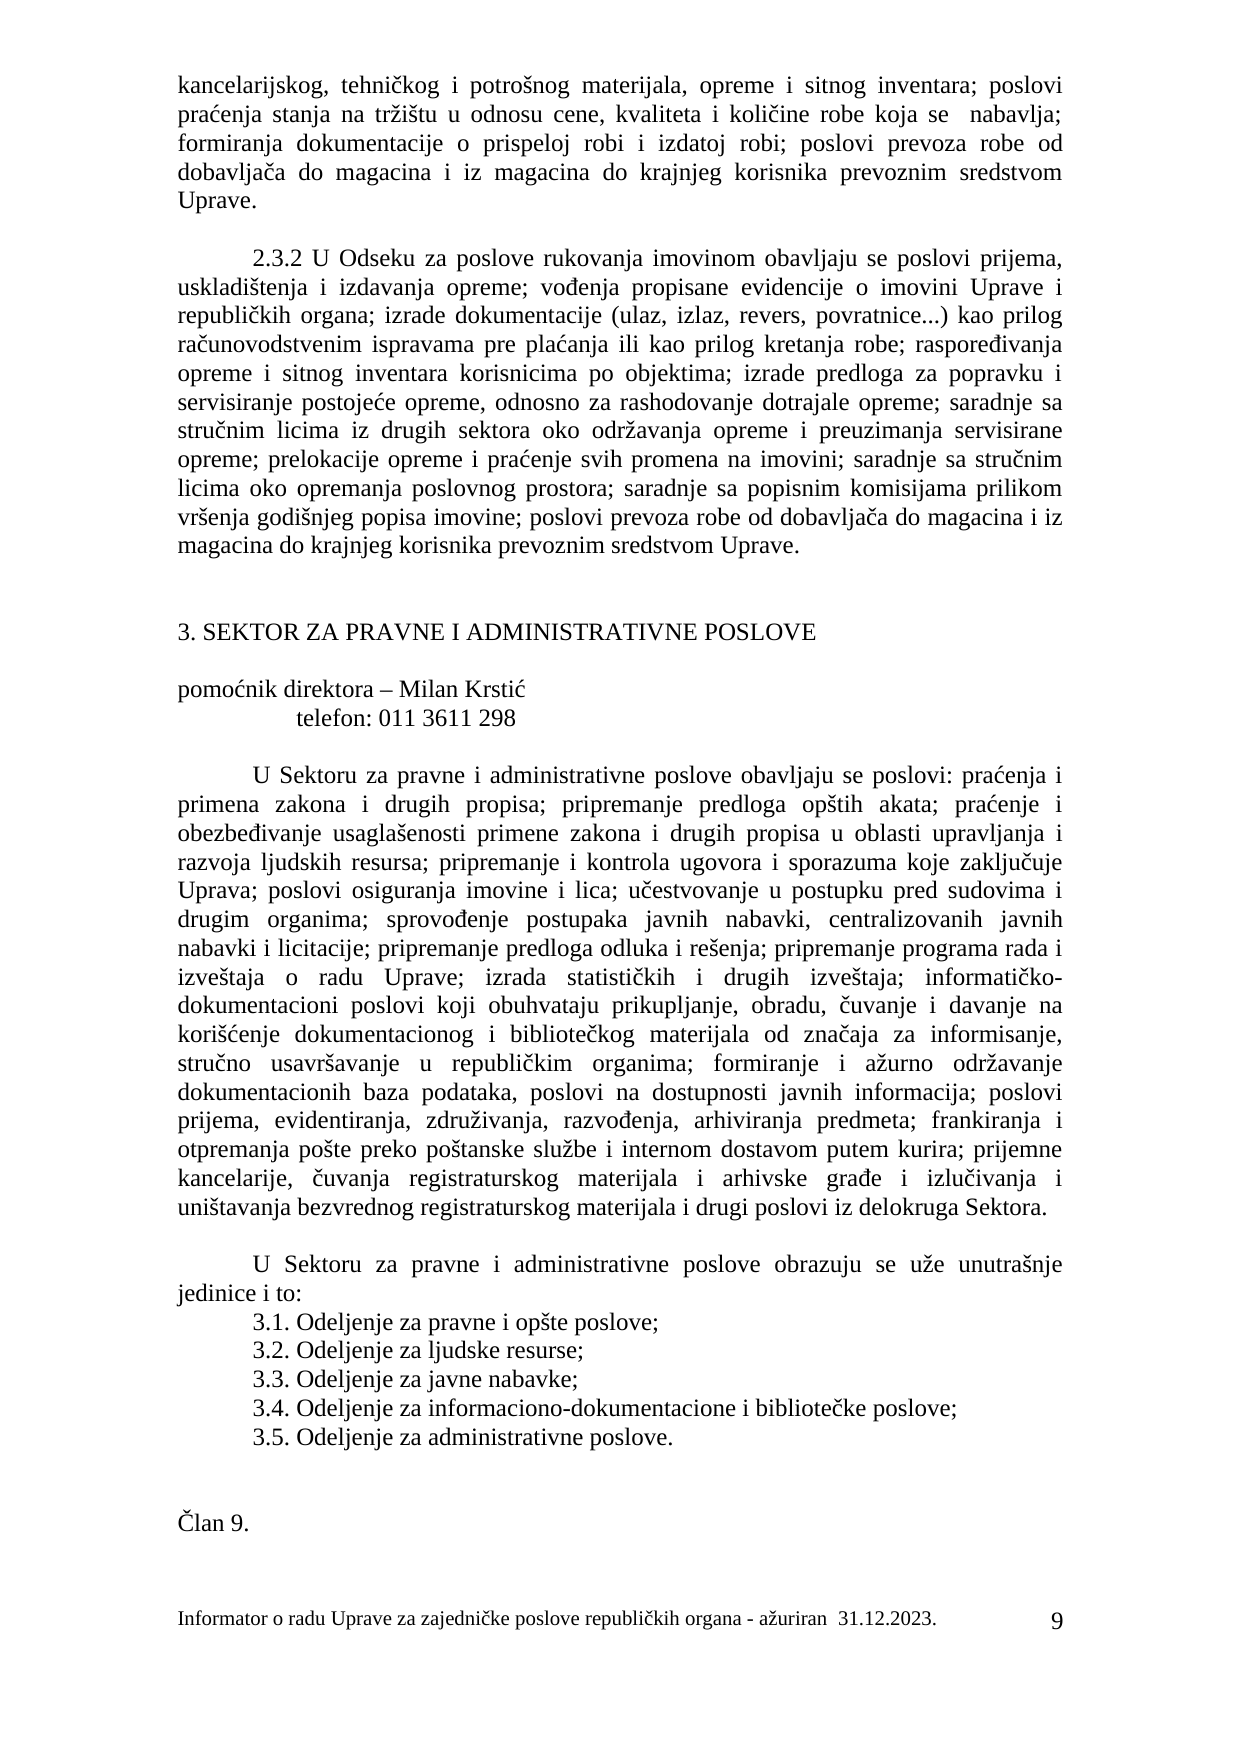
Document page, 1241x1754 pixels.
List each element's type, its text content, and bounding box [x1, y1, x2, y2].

subtitle 2.3.2 U Odseku za poslove rukovanja imovinom obavljaju se poslovi prijema, uskladištenja i izdavanja opreme; vođenja propisane evidencije o imovini Uprave i republičkih organa; izrade dokumentacije (ulaz, izlaz, revers, povratnice...) kao prilog računovodstvenim ispravama pre plaćanja ili kao prilog kretanja robe; raspoređivanja opreme i sitnog inventara korisnicima po objektima; izrade predloga za popravku i servisiranje postojeće opreme, odnosno za rashodovanje dotrajale opreme; saradnje sa stručnim licima iz drugih sektora oko održavanja opreme i preuzimanja servisirane opreme; prelokacije opreme i praćenje svih promena na imovini; saradnje sa stručnim licima oko opremanja poslovnog prostora; saradnje sa popisnim komisijama prilikom vršenja godišnjeg popisa imovine; poslovi prevoza robe od dobavljača do magacina i iz magacina do krajnjeg korisnika prevoznim sredstvom Uprave. [177, 243, 1063, 559]
subtitle pomoćnik direktora – Milan Krstić [177, 674, 1063, 703]
subtitle 3.1. Odeljenje za pravne i opšte poslove; [177, 1307, 1063, 1335]
subtitle Član 9. [177, 1508, 1063, 1537]
subtitle telefon: 011 3611 298 [177, 703, 1063, 732]
subtitle U Sektoru za pravne i administrativne poslove obrazuju se uže unutrašnje jedinice i to: [177, 1249, 1063, 1307]
subtitle U Sektoru za pravne i administrativne poslove obavljaju se poslovi: praćenja i primena zakona i drugih propisa; pripremanje predloga opštih akata; praćenje i obezbeđivanje usaglašenosti primene zakona i drugih propisa u oblasti upravljanja i razvoja ljudskih resursa; pripremanje i kontrola ugovora i sporazuma koje zaključuje Uprava; poslovi osiguranja imovine i lica; učestvovanje u postupku pred sudovima i drugim organima; sprovođenje postupaka javnih nabavki, centralizovanih javnih nabavki i licitacije; pripremanje predloga odluka i rešenja; pripremanje programa rada i izveštaja o radu Uprave; izrada statističkih i drugih izveštaja; informatičko-dokumentacioni poslovi koji obuhvataju prikupljanje, obradu, čuvanje i davanje na korišćenje dokumentacionog i bibliotečkog materijala od značaja za informisanje, stručno usavršavanje u republičkim organima; formiranje i ažurno održavanje dokumentacionih baza podataka, poslovi na dostupnosti javnih informacija; poslovi prijema, evidentiranja, združivanja, razvođenja, arhiviranja predmeta; frankiranja i otpremanja pošte preko poštanske službe i internom dostavom putem kurira; prijemne kancelarije, čuvanja registraturskog materijala i arhivske građe i izlučivanja i uništavanja bezvrednog registraturskog materijala i drugi poslovi iz delokruga Sektora. [177, 760, 1063, 1220]
subtitle 3. SEKTOR ZA PRAVNE I ADMINISTRATIVNE POSLOVE [177, 617, 1063, 645]
subtitle 3.2. Odeljenje za ljudske resurse; [177, 1335, 1063, 1364]
subtitle 3.4. Odeljenje za informaciono-dokumentacione i bibliotečke poslove; [177, 1393, 1063, 1422]
subtitle kancelarijskog, tehničkog i potrošnog materijala, opreme i sitnog inventara; poslovi praćenja stanja na tržištu u odnosu cene, kvaliteta i količine robe koja se nabavlja; formiranja dokumentacije o prispeloj robi i izdatoj robi; poslovi prevoza robe od dobavljača do magacina i iz magacina do krajnjeg korisnika prevoznim sredstvom Uprave. [177, 70, 1063, 214]
subtitle 3.5. Odeljenje za administrativne poslove. [177, 1422, 1063, 1450]
subtitle 3.3. Odeljenje za javne nabavke; [177, 1364, 1063, 1393]
